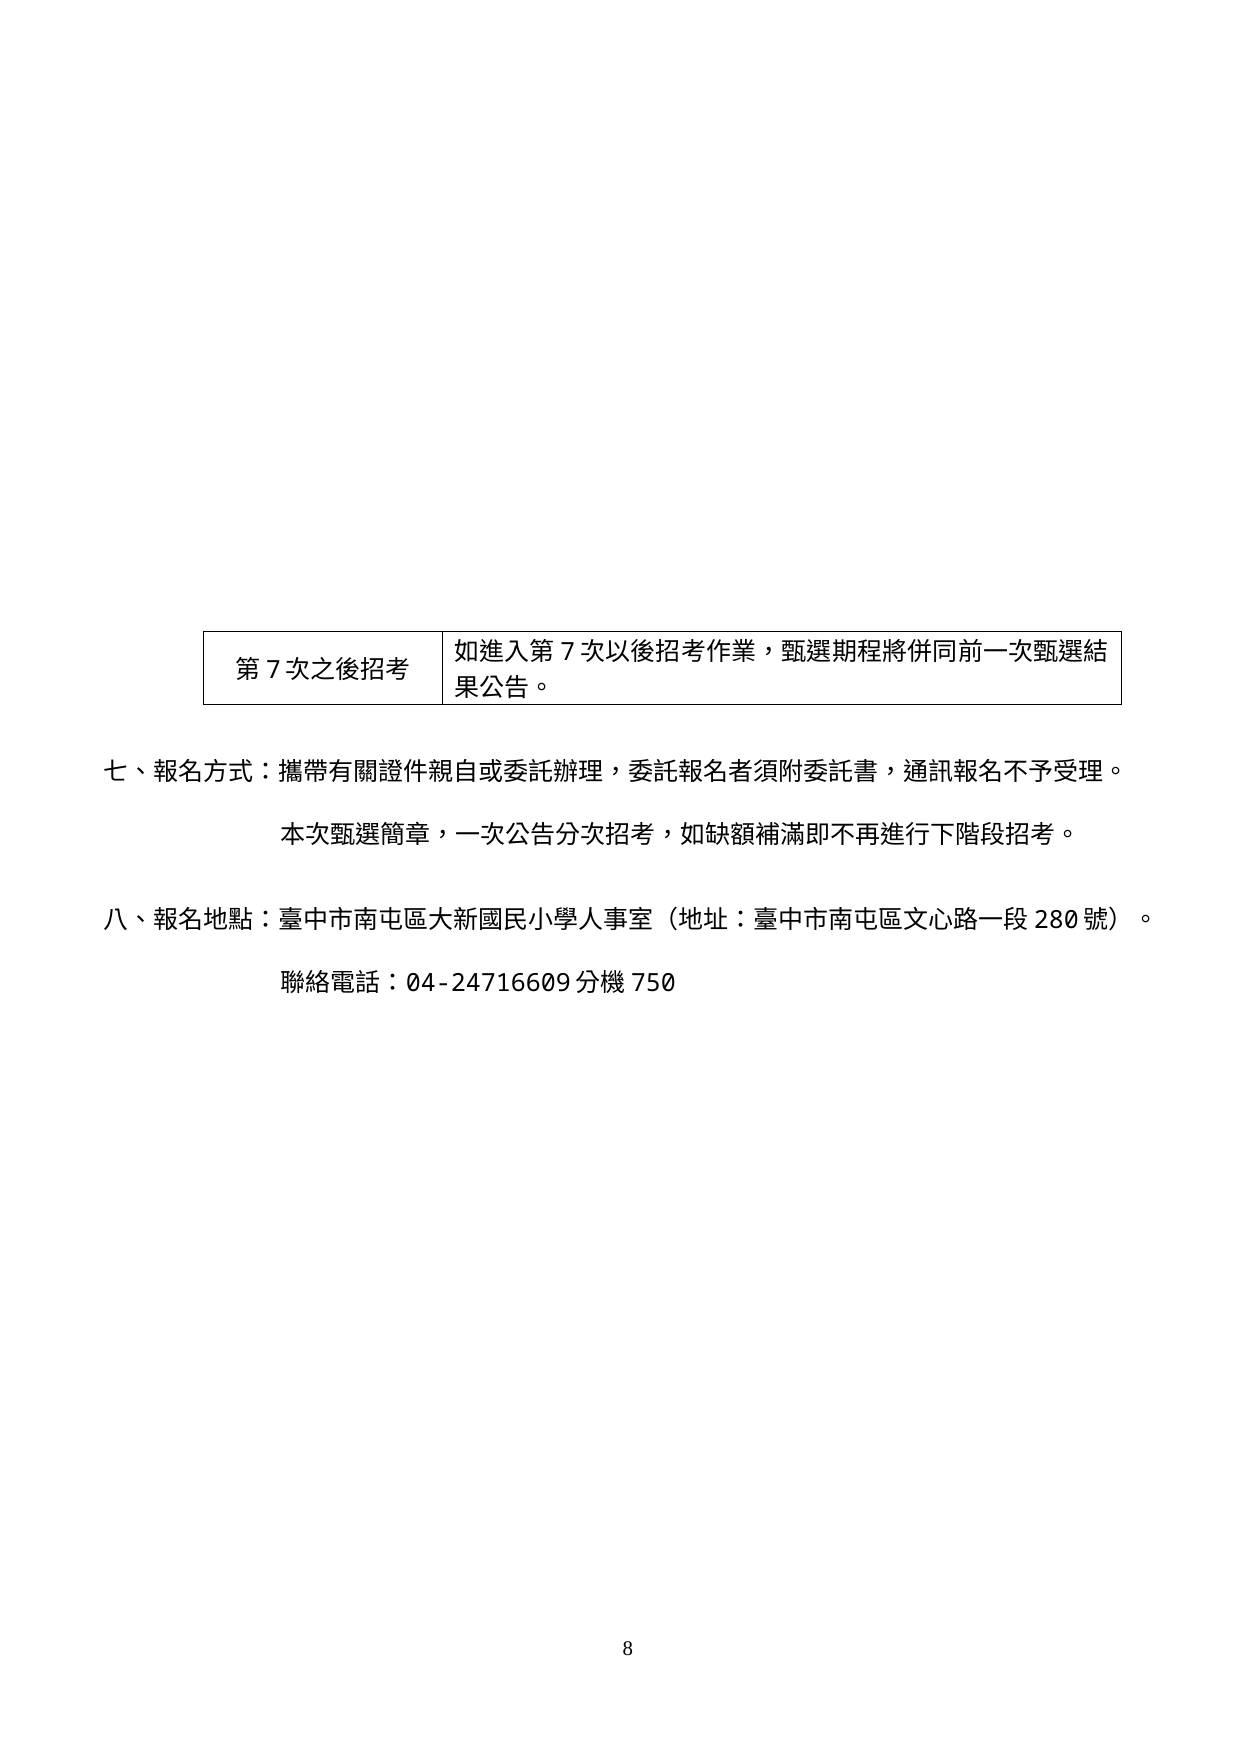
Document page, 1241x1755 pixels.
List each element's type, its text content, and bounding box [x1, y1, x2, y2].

table_cell 如進入第7次以後招考作業，甄選期程將併同前一次甄選結果公告。 [443, 632, 1121, 704]
text 七、報名方式：攜帶有關證件親自或委託辦理，委託報名者須附委託書，通訊報名不予受理。本次甄選簡章，一次公告分次招考，如缺額補滿即不再進行下階段招考。 [104, 728, 1152, 853]
text 八、報名地點：臺中市南屯區大新國民小學人事室（地址：臺中市南屯區文心路一段280號）。聯絡電話：04-24716609分機750 [104, 876, 1152, 1001]
table_cell 第7次之後招考 [204, 632, 442, 704]
